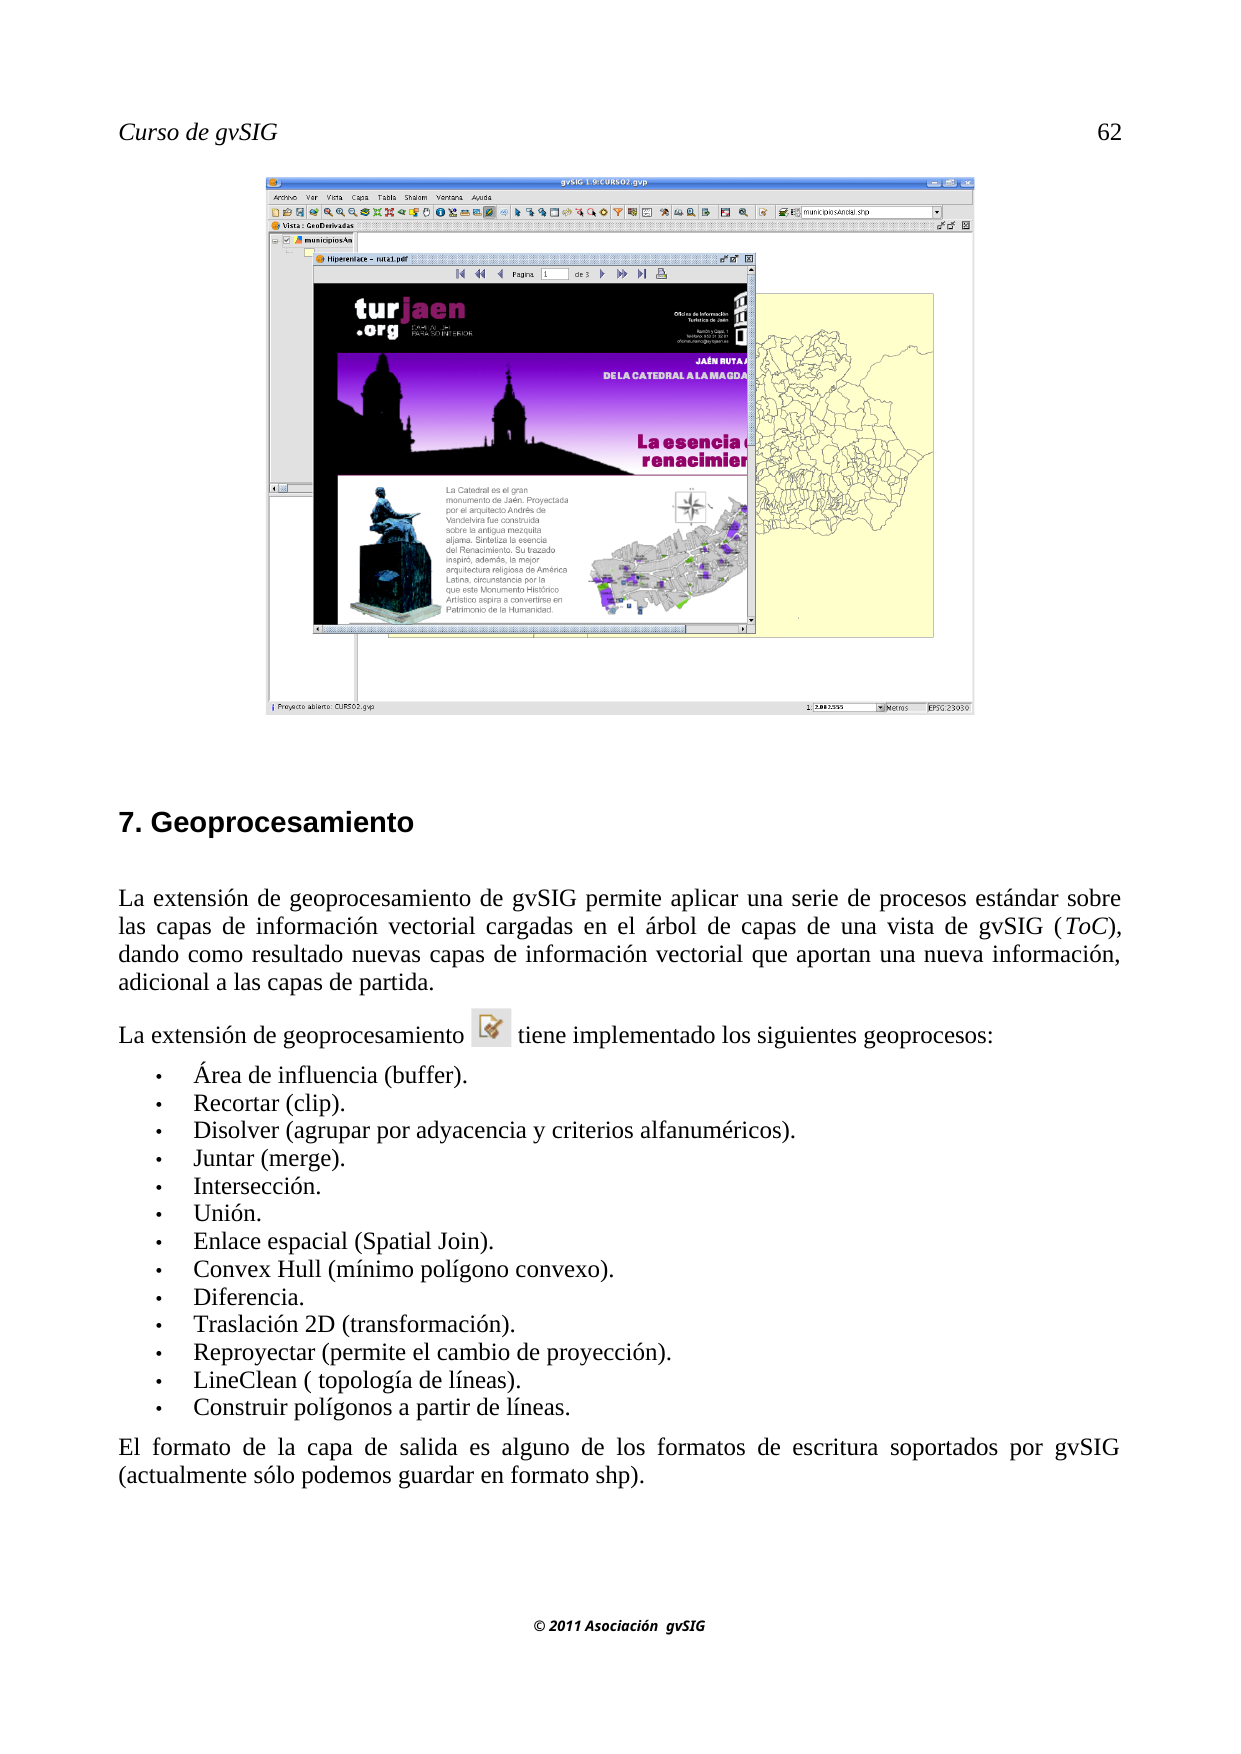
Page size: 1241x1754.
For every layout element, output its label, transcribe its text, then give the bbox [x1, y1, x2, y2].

list Juntar (merge). [156, 1144, 1122, 1172]
list Convex Hull (mínimo polígono convexo). [156, 1255, 1122, 1283]
list Intersección. [156, 1172, 1122, 1199]
list Unión. [156, 1199, 1122, 1227]
list Reproyectar (permite el cambio de proyección). [156, 1338, 1122, 1366]
list Diferencia. [156, 1283, 1122, 1310]
picture [470, 1007, 512, 1047]
text La extensión de geoprocesamiento de gvSIG permite aplicar una serie de procesos estándar sobre las capas de información vectorial cargadas en el árbol de capas de una vista de gvSIG (ToC), dando como resultado nuevas capas de información vectorial que aportan una nueva información, adicional a las capas de partida. [118, 884, 1122, 995]
list Traslación 2D (transformación). [156, 1310, 1122, 1338]
list Enlace espacial (Spatial Join). [156, 1227, 1122, 1255]
list Área de influencia (buffer). [156, 1061, 1122, 1089]
text La extensión de geoprocesamiento tiene implementado los siguientes geoprocesos: [118, 1008, 1122, 1048]
text El formato de la capa de salida es alguno de los formatos de escritura soportados por gvSIG (actualmente sólo podemos guardar en formato shp). [118, 1433, 1122, 1489]
picture [265, 177, 975, 715]
list LineClean ( topología de líneas). [156, 1366, 1122, 1393]
subtitle 7. Geoprocesamiento [118, 806, 1122, 839]
list Disolver (agrupar por adyacencia y criterios alfanuméricos). [156, 1116, 1122, 1144]
list Construir polígonos a partir de líneas. [156, 1393, 1122, 1421]
list Recortar (clip). [156, 1089, 1122, 1116]
